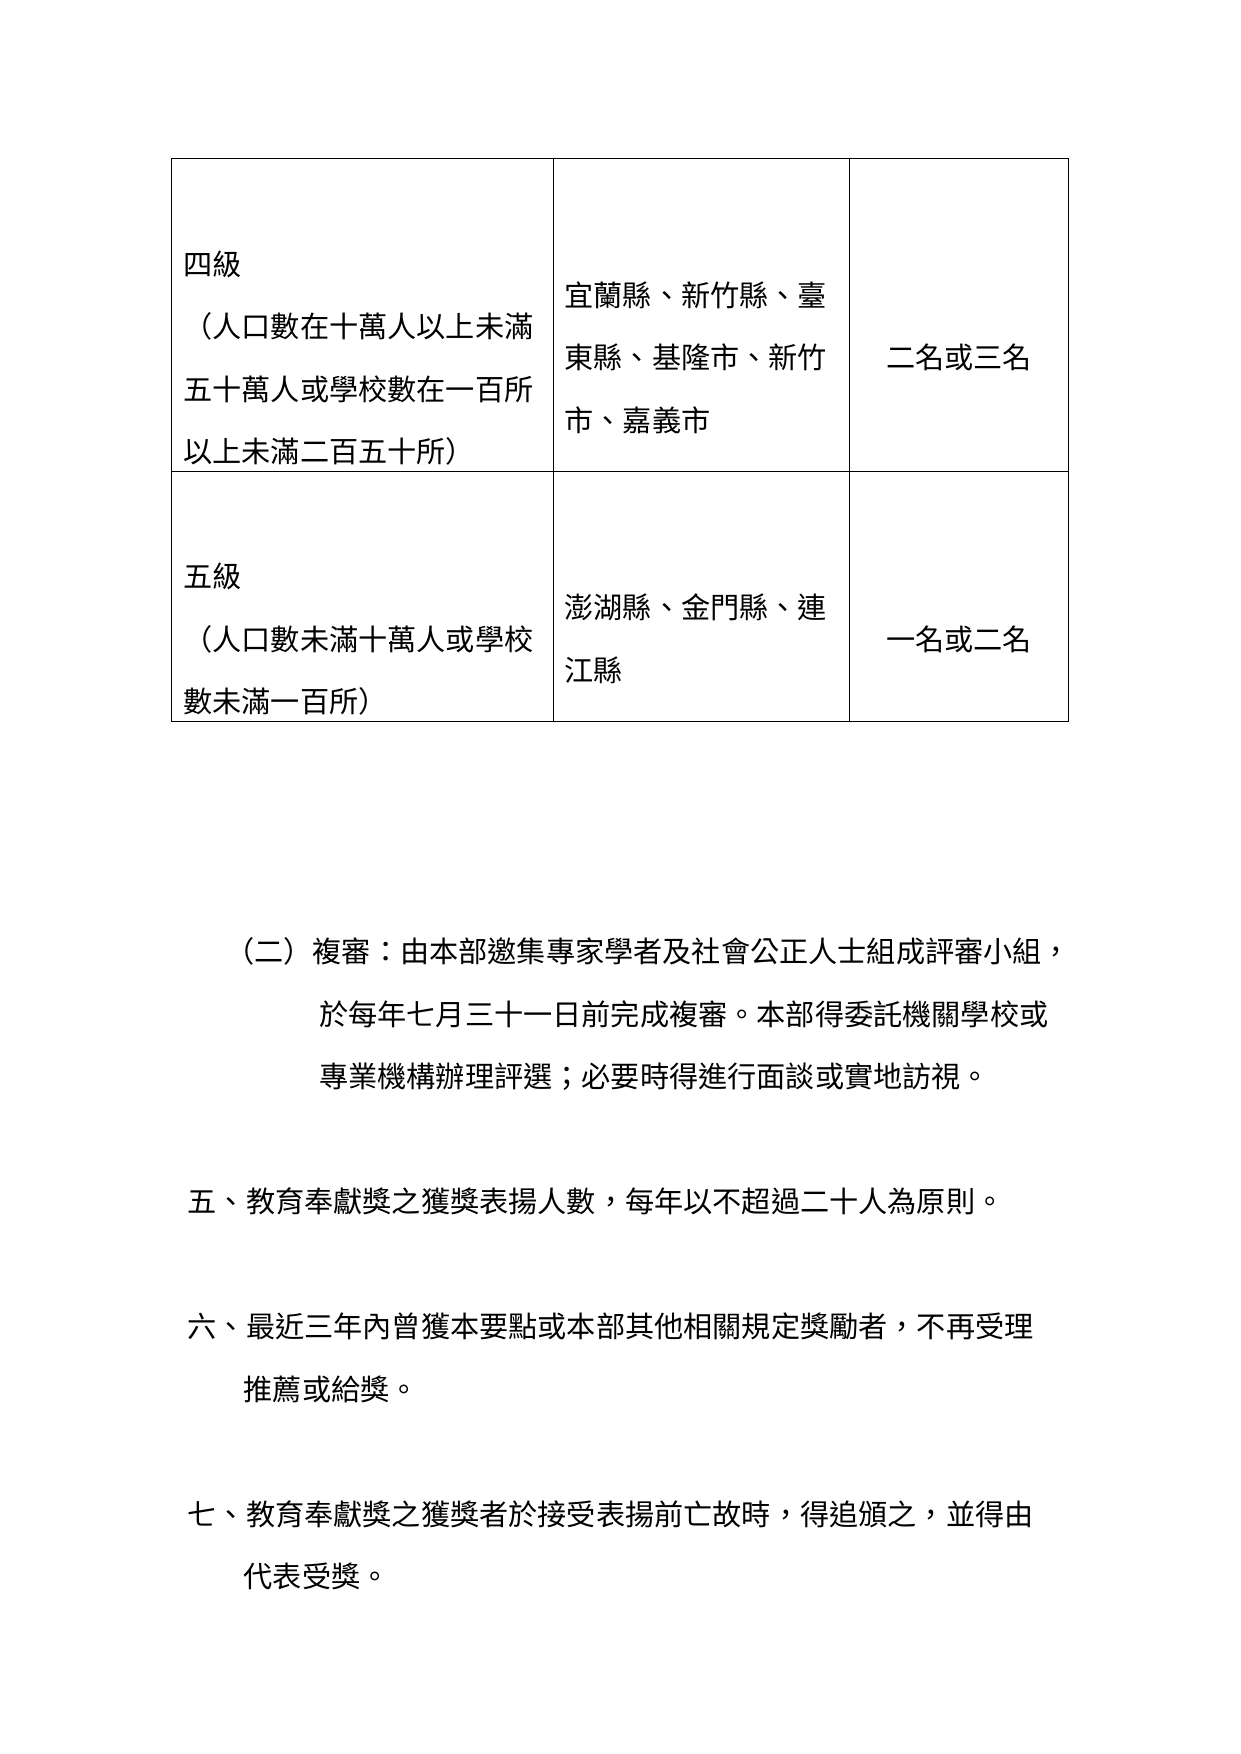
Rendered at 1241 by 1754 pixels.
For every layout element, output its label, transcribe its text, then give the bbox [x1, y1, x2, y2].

text 五、教育奉獻獎之獲獎表揚人數，每年以不超過二十人為原則。 [187, 1158, 1053, 1221]
text （二）複審：由本部邀集專家學者及社會公正人士組成評審小組，於每年七月三十一日前完成複審。本部得委託機關學校或專業機構辦理評選；必要時得進行面談或實地訪視。 [225, 908, 1053, 1096]
table_cell 一名或二名 [850, 472, 1068, 721]
table_cell 宜蘭縣、新竹縣、臺東縣、基隆市、新竹市、嘉義市 [554, 159, 849, 471]
text 七、教育奉獻獎之獲獎者於接受表揚前亡故時，得追頒之，並得由代表受獎。 [187, 1471, 1053, 1596]
table_cell 五級 （人口數未滿十萬人或學校數未滿一百所） [172, 472, 553, 721]
table_cell 澎湖縣、金門縣、連江縣 [554, 472, 849, 721]
table_cell 二名或三名 [850, 159, 1068, 471]
text 六、最近三年內曾獲本要點或本部其他相關規定獎勵者，不再受理推薦或給獎。 [187, 1283, 1053, 1408]
table_cell 四級 （人口數在十萬人以上未滿五十萬人或學校數在一百所以上未滿二百五十所） [172, 159, 553, 471]
